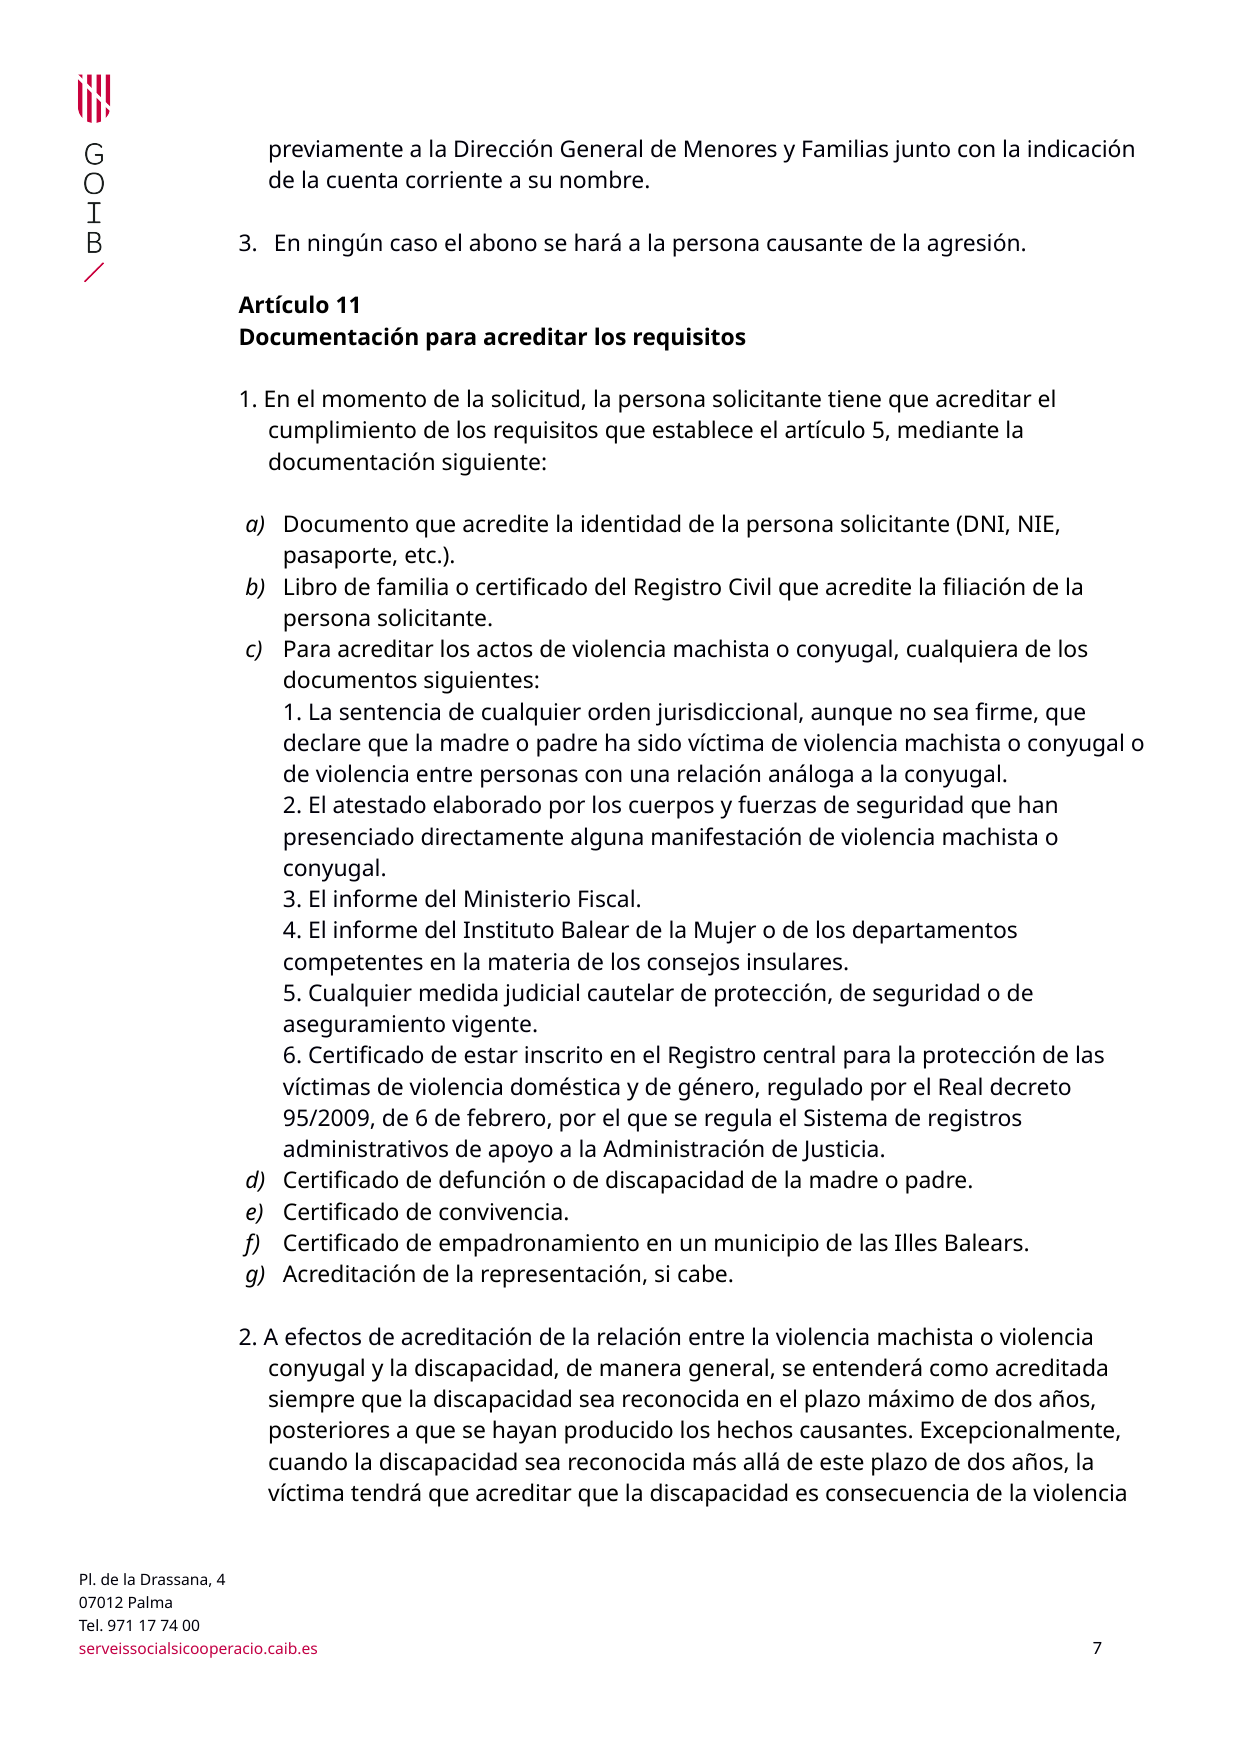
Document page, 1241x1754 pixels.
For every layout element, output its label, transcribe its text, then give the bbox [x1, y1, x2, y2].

list Certificado de defunción o de discapacidad de la madre o padre. [245, 1164, 1152, 1195]
text 1. En el momento de la solicitud, la persona solicitante tiene que acreditar el cumplimiento de los requisitos que establece el artículo 5, mediante la documentación siguiente: [238, 383, 1152, 477]
picture [49, 51, 139, 313]
text 6. Certificado de estar inscrito en el Registro central para la protección de las víctimas de violencia doméstica y de género, regulado por el Real decreto 95/2009, de 6 de febrero, por el que se regula el Sistema de registros administrativos de apoyo a la Administración de Justicia. [283, 1039, 1152, 1164]
text 4. El informe del Instituto Balear de la Mujer o de los departamentos competentes en la materia de los consejos insulares. [283, 914, 1152, 977]
text 3. El informe del Ministerio Fiscal. [283, 883, 1152, 914]
text 2. El atestado elaborado por los cuerpos y fuerzas de seguridad que han presenciado directamente alguna manifestación de violencia machista o conyugal. [283, 789, 1152, 883]
list Certificado de empadronamiento en un municipio de las Illes Balears. [245, 1227, 1152, 1258]
list Documento que acredite la identidad de la persona solicitante (DNI, NIE, pasaporte, etc.). [245, 508, 1152, 570]
list En ningún caso el abono se hará a la persona causante de la agresión. [238, 227, 1152, 258]
list Certificado de convivencia. [245, 1195, 1152, 1227]
list Acreditación de la representación, si cabe. [245, 1258, 1152, 1289]
list Para acreditar los actos de violencia machista o conyugal, cualquiera de los documentos siguientes: [245, 633, 1152, 695]
list Libro de familia o certificado del Registro Civil que acredite la filiación de la persona solicitante. [245, 570, 1152, 633]
text 1. La sentencia de cualquier orden jurisdiccional, aunque no sea firme, que declare que la madre o padre ha sido víctima de violencia machista o conyugal o de violencia entre personas con una relación análoga a la conyugal. [283, 695, 1152, 789]
text Documentación para acreditar los requisitos [238, 320, 1152, 352]
text 5. Cualquier medida judicial cautelar de protección, de seguridad o de aseguramiento vigente. [283, 977, 1152, 1039]
text 2. A efectos de acreditación de la relación entre la violencia machista o violencia conyugal y la discapacidad, de manera general, se entenderá como acreditada siempre que la discapacidad sea reconocida en el plazo máximo de dos años, posteriores a que se hayan producido los hechos causantes. Excepcionalmente, cuando la discapacidad sea reconocida más allá de este plazo de dos años, la víctima tendrá que acreditar que la discapacidad es consecuencia de la violencia [238, 1320, 1152, 1508]
text Artículo 11 [238, 289, 1152, 320]
list previamente a la Dirección General de Menores y Familias junto con la indicación de la cuenta corriente a su nombre. [238, 133, 1152, 195]
